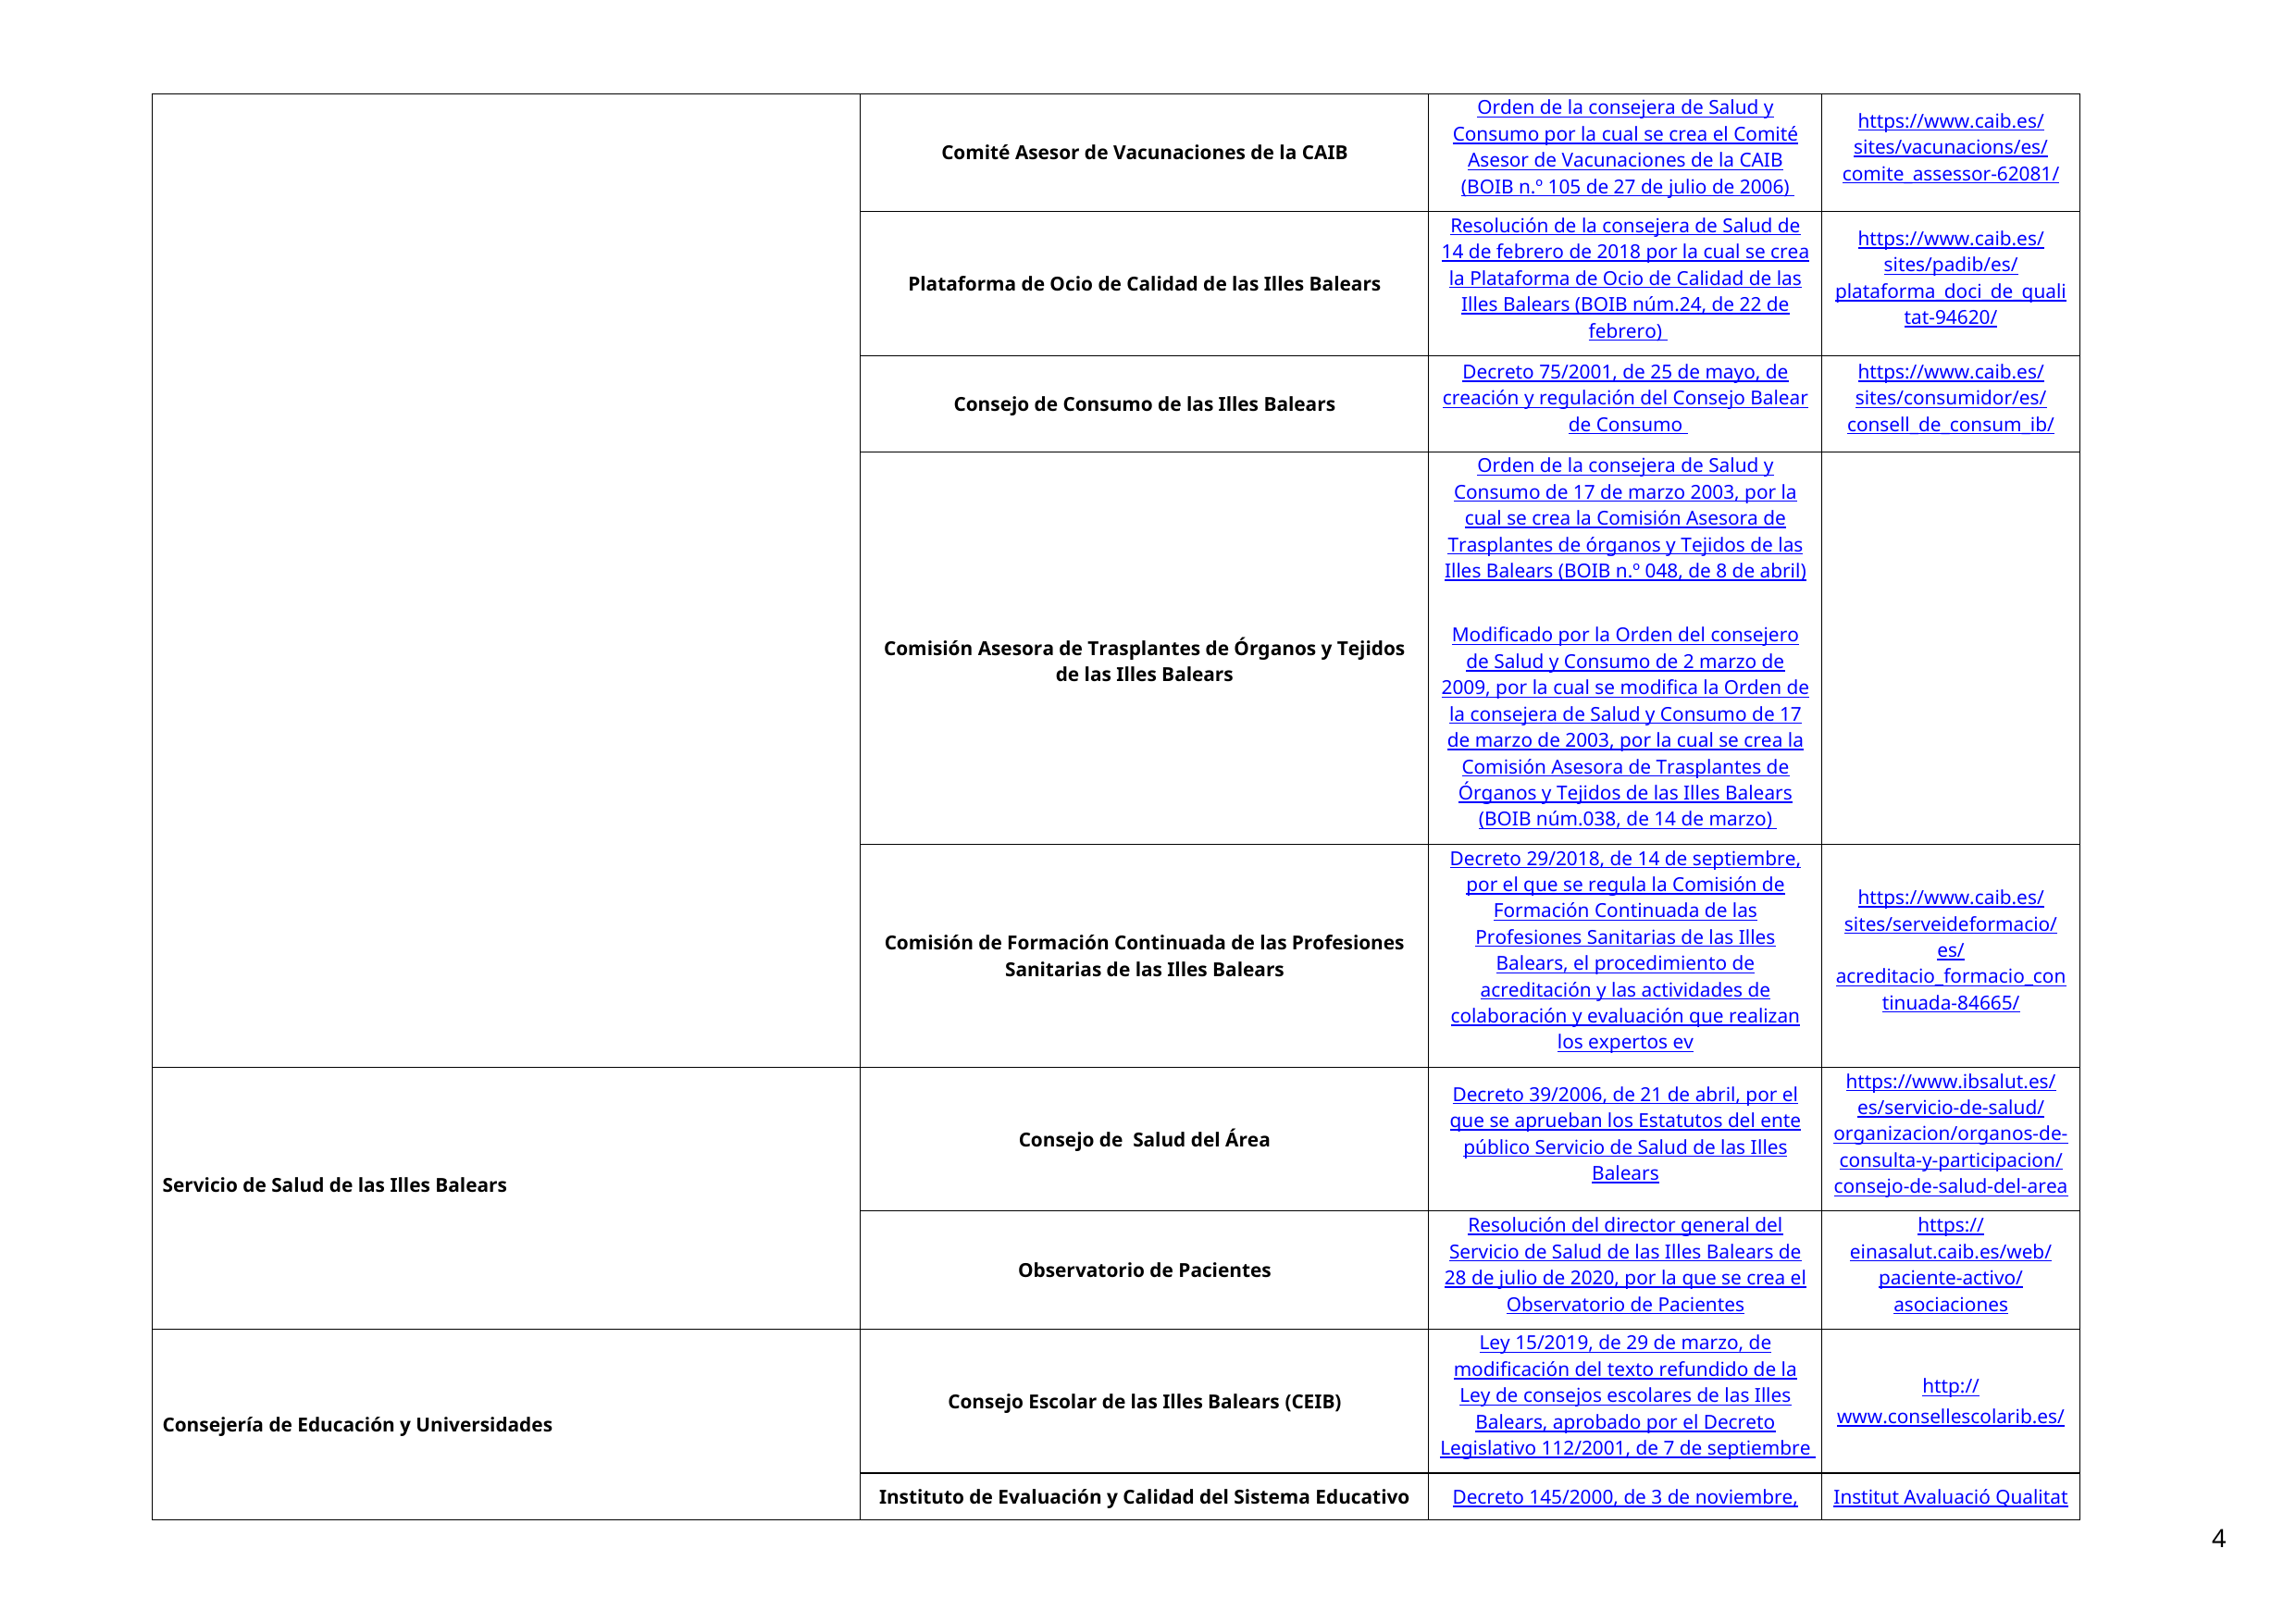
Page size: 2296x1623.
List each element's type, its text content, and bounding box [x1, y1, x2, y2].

table_cell Resolución del director general del Servicio de Salud de las Illes Balears de 28 de julio de 2020, por la que se crea el Observatorio de Pacientes [1429, 1211, 1821, 1329]
table_cell https://www.caib.es/sites/consumidor/es/consell_de_consum_ib/ [1822, 356, 2079, 451]
table_cell Decreto 29/2018, de 14 de septiembre, por el que se regula la Comisión de Formación Continuada de las Profesiones Sanitarias de las Illes Balears, el procedimiento de acreditación y las actividades de colaboración y evaluación que realizan los expertos ev [1429, 845, 1821, 1067]
table_cell Resolución de la consejera de Salud de 14 de febrero de 2018 por la cual se crea la Plataforma de Ocio de Calidad de las Illes Balears (BOIB núm.24, de 22 de febrero) [1429, 212, 1821, 354]
table_cell Comité Asesor de Vacunaciones de la CAIB [861, 94, 1428, 211]
table_cell Plataforma de Ocio de Calidad de las Illes Balears [861, 212, 1428, 354]
table_cell Institut Avaluació Qualitat [1822, 1474, 2079, 1519]
table_cell Consejo Escolar de las Illes Balears (CEIB) [861, 1330, 1428, 1472]
table_cell Servicio de Salud de las Illes Balears [153, 1068, 860, 1329]
table_cell Comisión de Formación Continuada de las Profesiones Sanitarias de las Illes Balears [861, 845, 1428, 1067]
table_cell https://einasalut.caib.es/web/paciente-activo/asociaciones [1822, 1211, 2079, 1329]
table_cell Consejo de Consumo de las Illes Balears [861, 356, 1428, 451]
table_cell Decreto 39/2006, de 21 de abril, por el que se aprueban los Estatutos del ente público Servicio de Salud de las Illes Balears [1429, 1068, 1821, 1210]
table_cell Observatorio de Pacientes [861, 1211, 1428, 1329]
table_cell Decreto 75/2001, de 25 de mayo, de creación y regulación del Consejo Balear de Consumo [1429, 356, 1821, 451]
table_cell https://www.caib.es/sites/vacunacions/es/comite_assessor-62081/ [1822, 94, 2079, 211]
table_cell http://www.consellescolarib.es/ [1822, 1330, 2079, 1472]
table_cell https://www.caib.es/sites/padib/es/plataforma_doci_de_qualitat-94620/ [1822, 212, 2079, 354]
table_cell Orden de la consejera de Salud y Consumo por la cual se crea el Comité Asesor de Vacunaciones de la CAIB (BOIB n.º 105 de 27 de julio de 2006) [1429, 94, 1821, 211]
table_cell Orden de la consejera de Salud y Consumo de 17 de marzo 2003, por la cual se crea la Comisión Asesora de Trasplantes de órganos y Tejidos de las Illes Balears (BOIB n.º 048, de 8 de abril) Modificado por la Orden del consejero de Salud y Consumo de 2 marzo de 2009, por la cual se modifica la Orden de la consejera de Salud y Consumo de 17 de marzo de 2003, por la cual se crea la Comisión Asesora de Trasplantes de Órganos y Tejidos de las Illes Balears (BOIB núm.038, de 14 de marzo) [1429, 452, 1821, 844]
table_cell Ley 15/2019, de 29 de marzo, de modificación del texto refundido de la Ley de consejos escolares de las Illes Balears, aprobado por el Decreto Legislativo 112/2001, de 7 de septiembre [1429, 1330, 1821, 1472]
table_cell https://www.ibsalut.es/es/servicio-de-salud/organizacion/organos-de-consulta-y-participacion/consejo-de-salud-del-area [1822, 1068, 2079, 1210]
table_cell Consejo de Salud del Área [861, 1068, 1428, 1210]
table_cell Comisión Asesora de Trasplantes de Órganos y Tejidos de las Illes Balears [861, 452, 1428, 844]
table_cell [1822, 452, 2079, 844]
table_cell [153, 94, 860, 1067]
table_cell Decreto 145/2000, de 3 de noviembre, [1429, 1474, 1821, 1519]
table_cell Consejería de Educación y Universidades [153, 1330, 860, 1519]
table_cell Instituto de Evaluación y Calidad del Sistema Educativo [861, 1474, 1428, 1519]
table_cell https://www.caib.es/sites/serveideformacio/es/acreditacio_formacio_continuada-84665/ [1822, 845, 2079, 1067]
